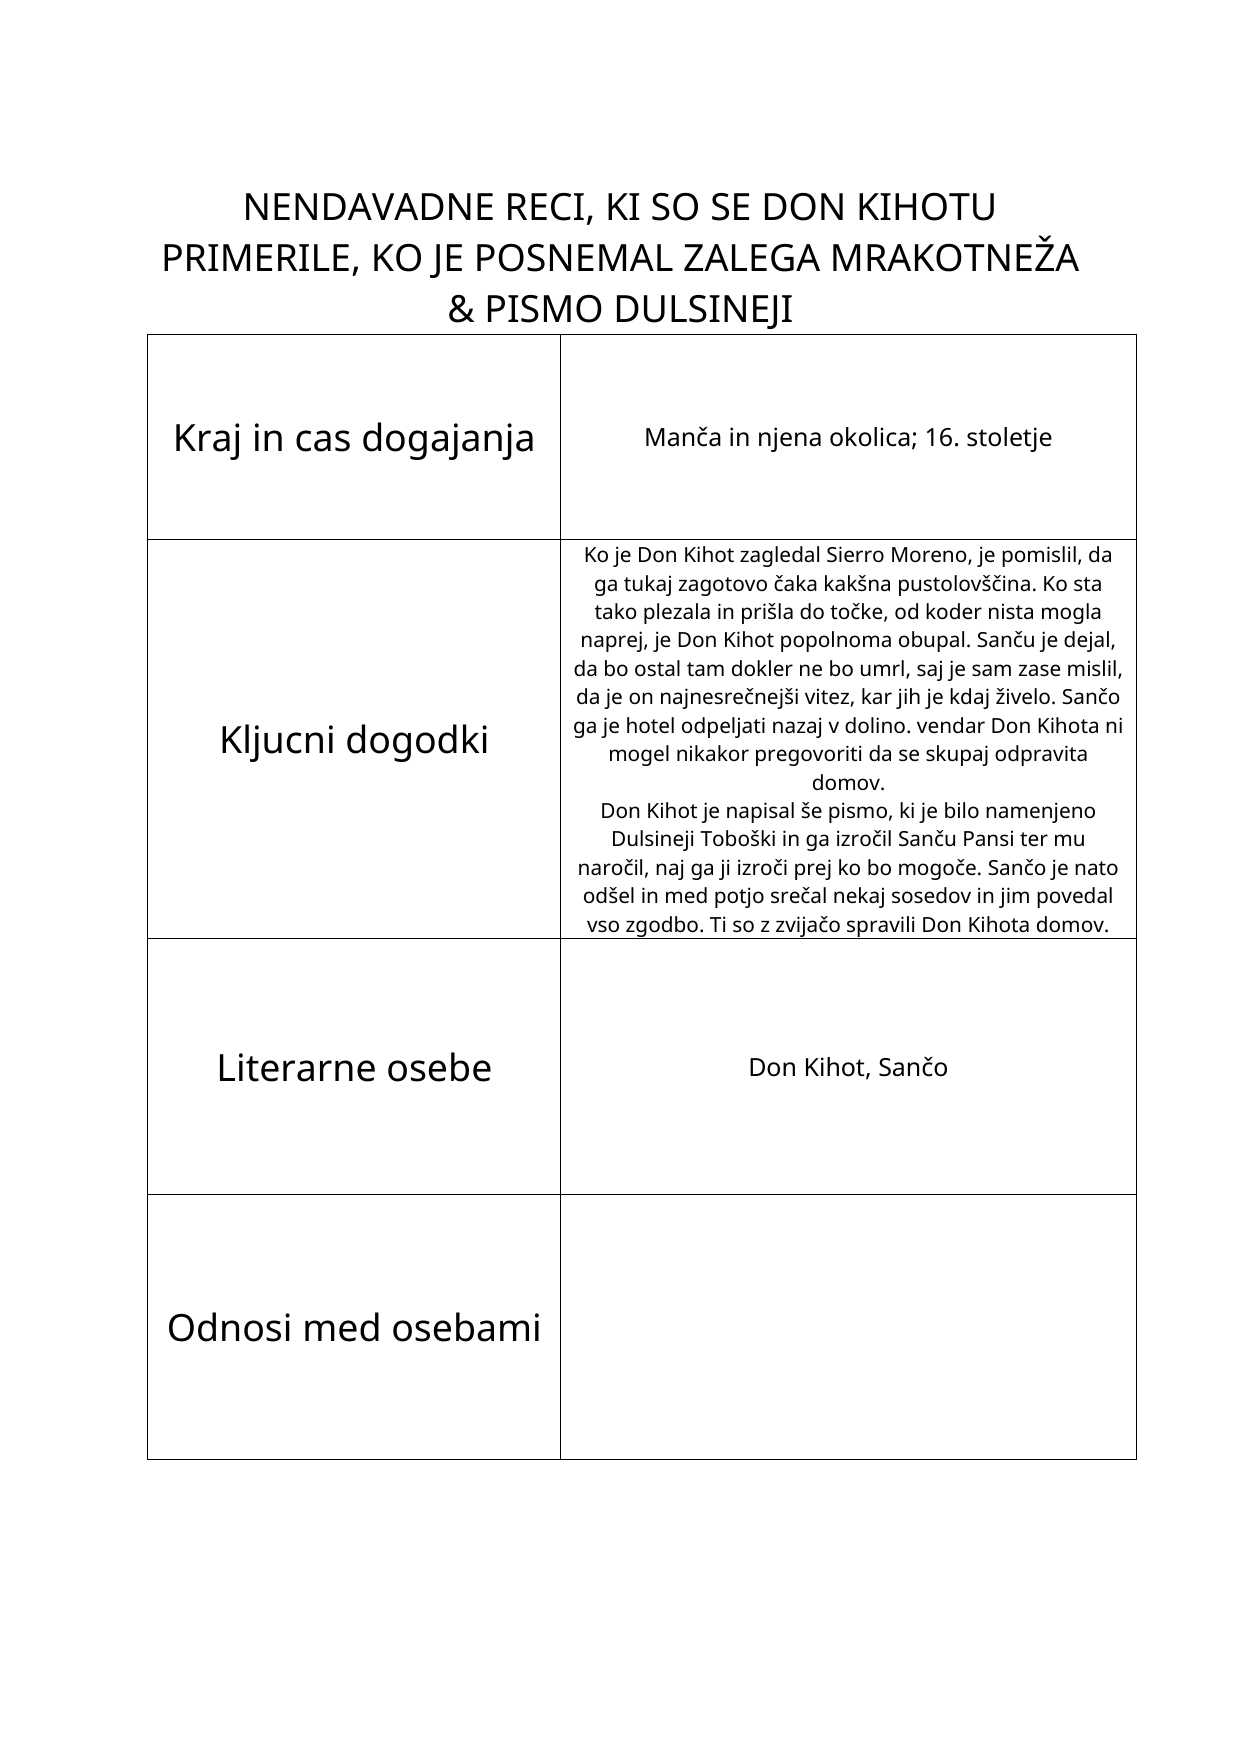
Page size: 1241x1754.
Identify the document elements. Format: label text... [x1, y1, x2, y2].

table_cell Ko je Don Kihot zagledal Sierro Moreno, je pomislil, da ga tukaj zagotovo čaka kakšna pustolovščina. Ko sta tako plezala in prišla do točke, od koder nista mogla naprej, je Don Kihot popolnoma obupal. Sanču je dejal, da bo ostal tam dokler ne bo umrl, saj je sam zase mislil, da je on najnesrečnejši vitez, kar jih je kdaj živelo. Sančo ga je hotel odpeljati nazaj v dolino. vendar Don Kihota ni mogel nikakor pregovoriti da se skupaj odpravita domov. Don Kihot je napisal še pismo, ki je bilo namenjeno Dulsineji Toboški in ga izročil Sanču Pansi ter mu naročil, naj ga ji izroči prej ko bo mogoče. Sančo je nato odšel in med potjo srečal nekaj sosedov in jim povedal vso zgodbo. Ti so z zvijačo spravili Don Kihota domov. [561, 540, 1136, 938]
table_cell Don Kihot, Sančo [561, 939, 1136, 1194]
table_cell Odnosi med osebami [148, 1195, 560, 1459]
table_header Kraj in cas dogajanja [148, 335, 560, 539]
table_header Manča in njena okolica; 16. stoletje [561, 335, 1136, 539]
table_cell Kljucni dogodki [148, 540, 560, 938]
text NENDAVADNE RECI, KI SO SE DON KIHOTU PRIMERILE, KO JE POSNEMAL ZALEGA MRAKOTNEŽA & PISMO DULSINEJI [148, 180, 1093, 333]
table_cell Literarne osebe [148, 939, 560, 1194]
table_cell [561, 1195, 1136, 1459]
